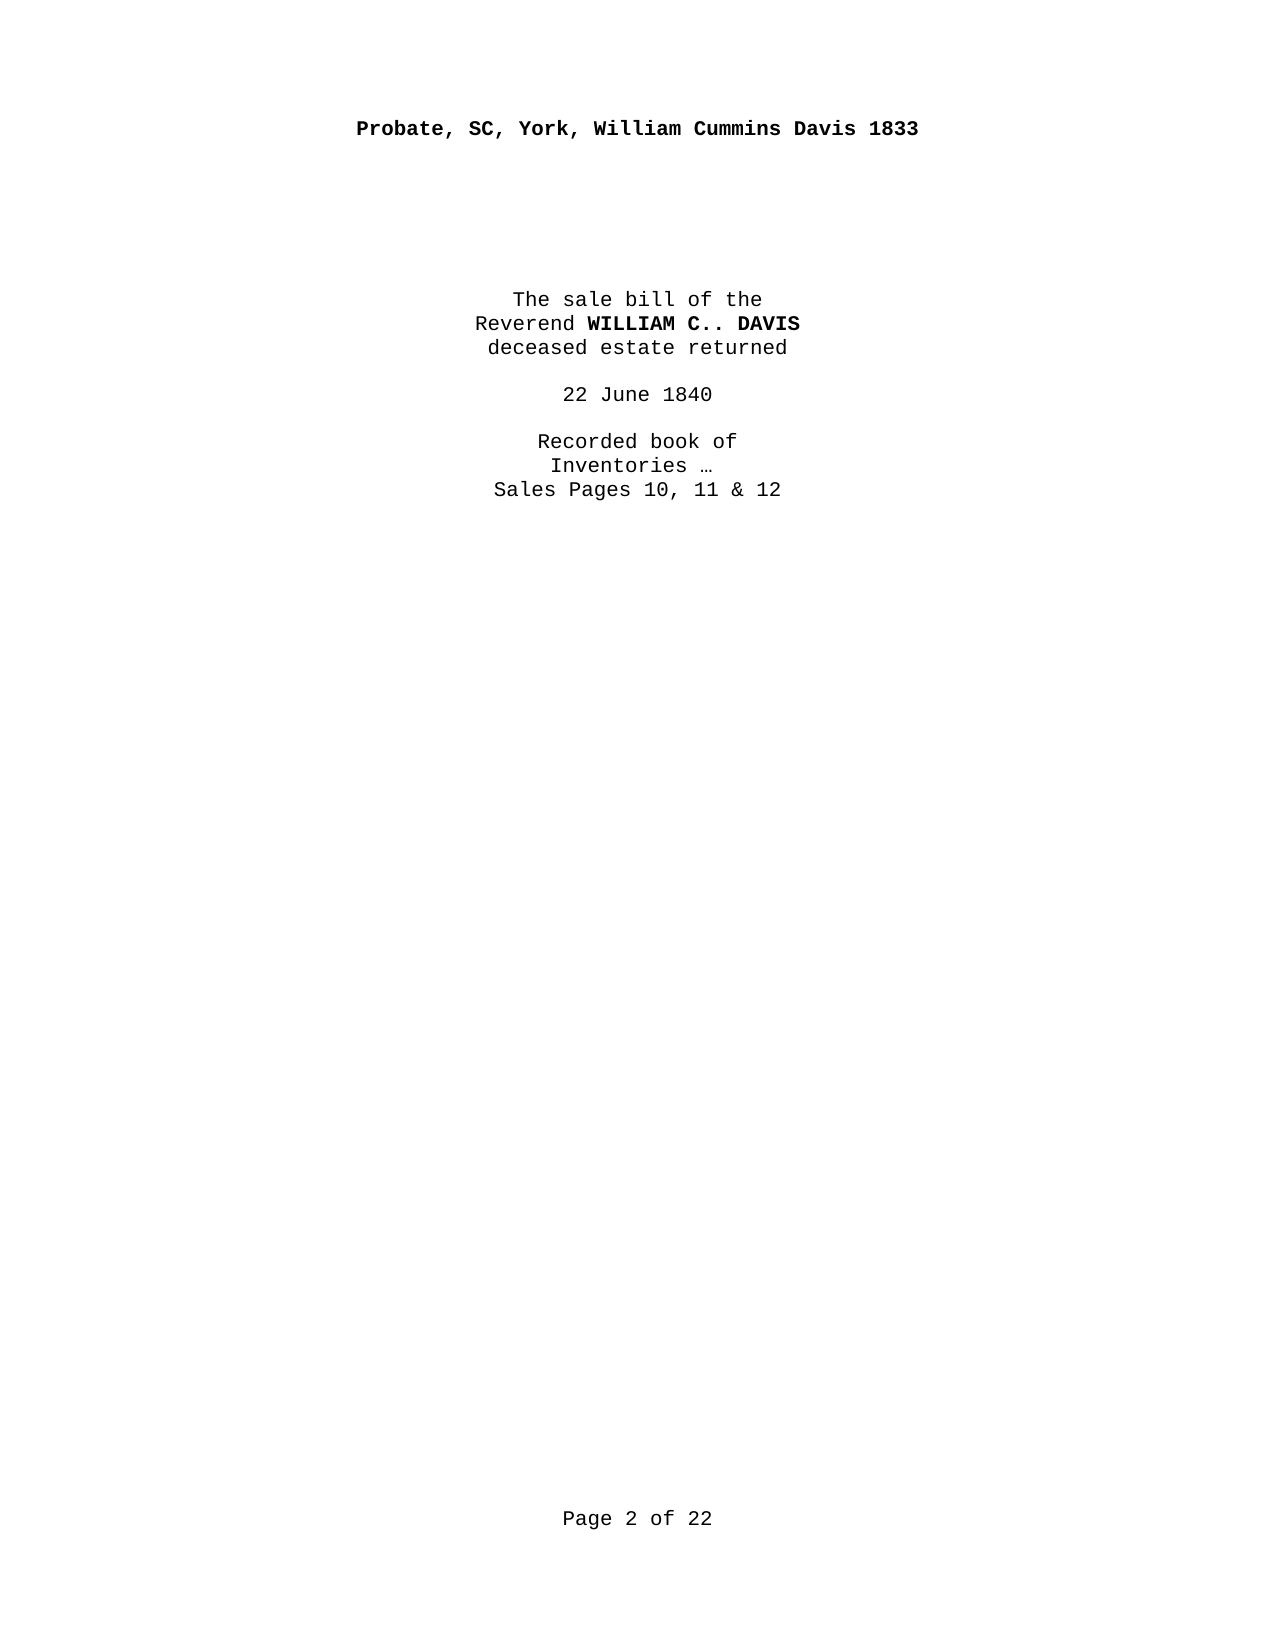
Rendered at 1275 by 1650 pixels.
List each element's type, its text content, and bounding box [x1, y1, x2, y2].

text Sales Pages 10, 11 & 12 [118, 479, 1157, 502]
text 22 June 1840 [118, 384, 1157, 408]
text Reverend William C.. Davis [118, 313, 1157, 337]
text deceased estate returned [118, 337, 1157, 360]
text The sale bill of the [118, 289, 1157, 313]
text Recorded book of [118, 431, 1157, 455]
text Inventories … [118, 455, 1157, 479]
